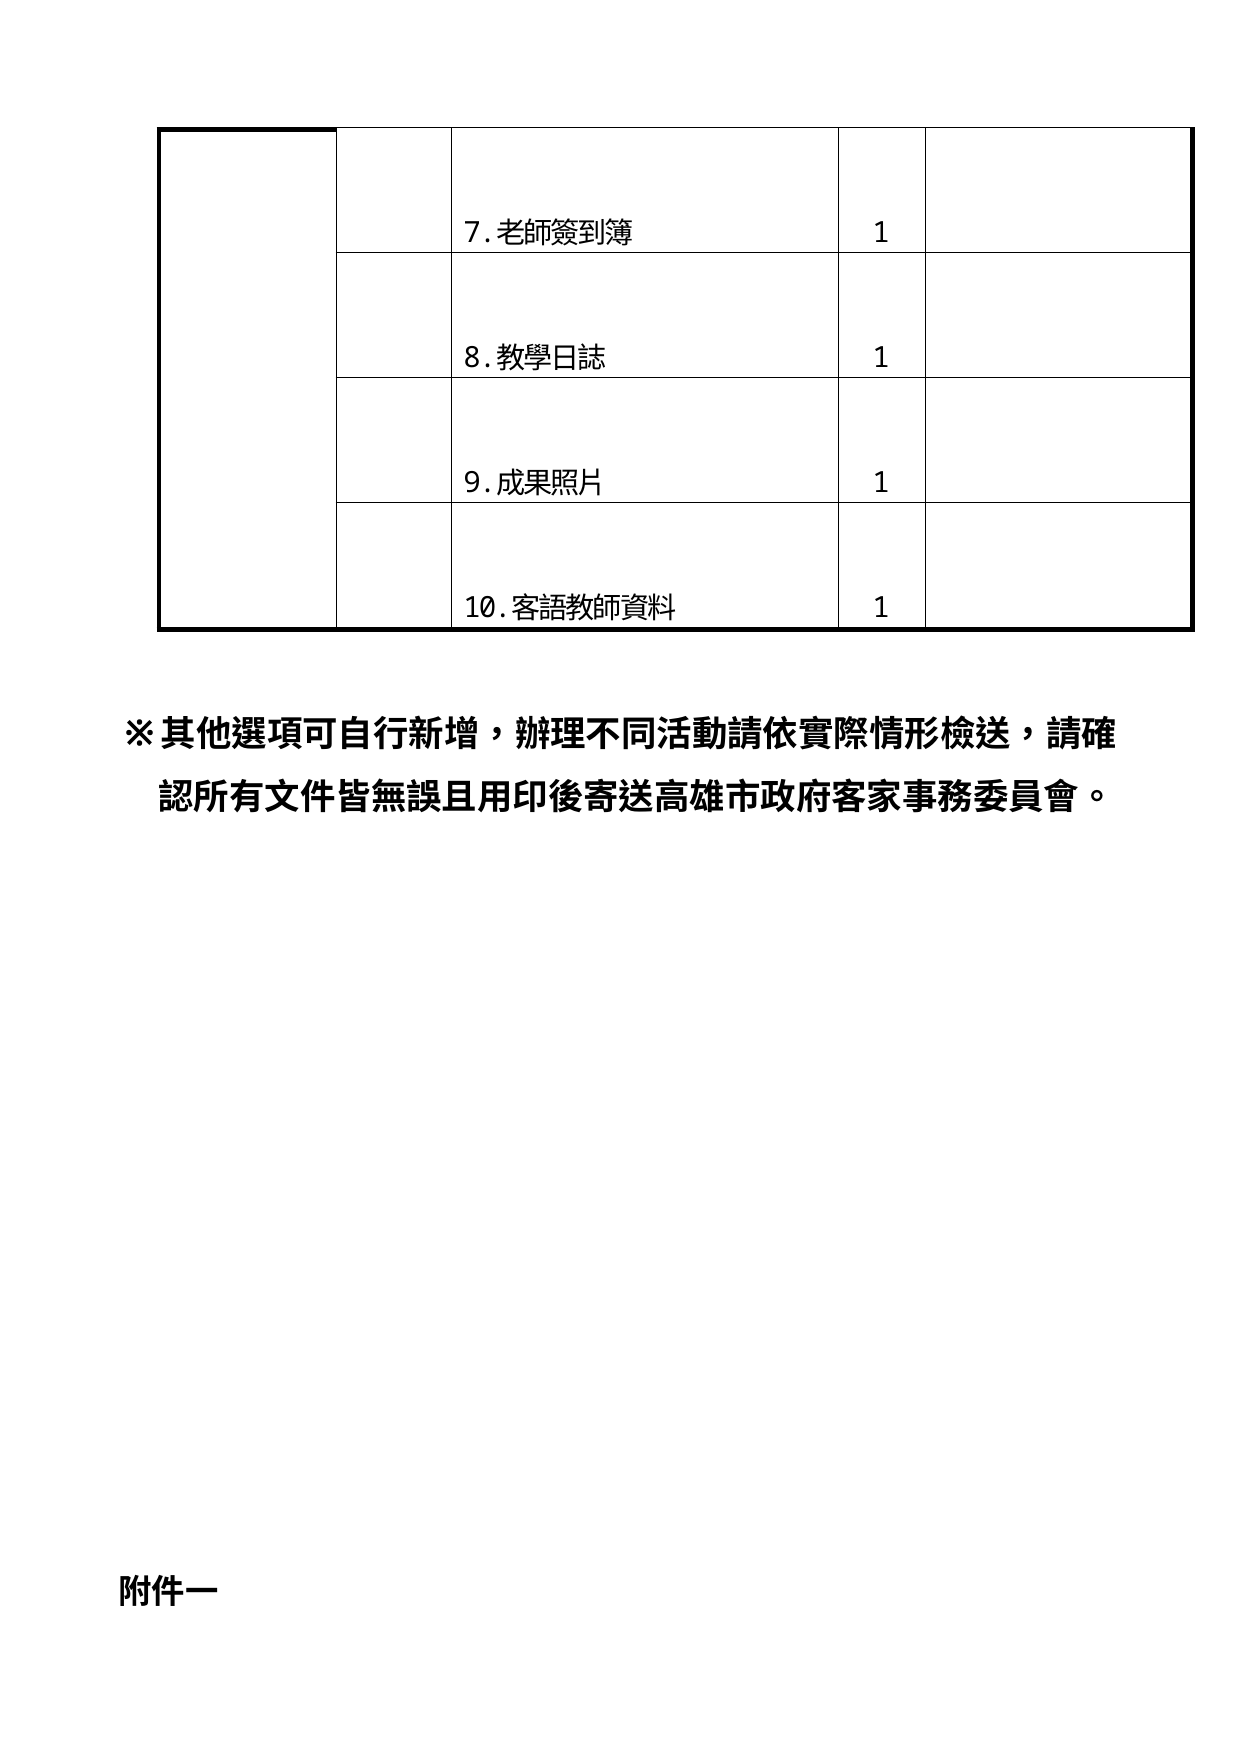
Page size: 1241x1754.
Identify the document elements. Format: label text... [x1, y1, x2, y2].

table_cell 9.成果照片 [452, 378, 838, 502]
table_cell [337, 253, 451, 377]
text ※其他選項可自行新增，辦理不同活動請依實際情形檢送，請確認所有文件皆無誤且用印後寄送高雄市政府客家事務委員會。 [118, 689, 1122, 814]
table_cell 1 [839, 253, 925, 377]
table_cell 10.客語教師資料 [452, 503, 838, 627]
table_cell [926, 253, 1190, 377]
table_cell [337, 128, 451, 252]
table_cell [926, 128, 1190, 252]
table_cell 7.老師簽到簿 [452, 128, 838, 252]
text 附件一 [118, 1564, 1181, 1613]
table_cell [926, 503, 1190, 627]
table_cell [926, 378, 1190, 502]
table_cell 1 [839, 378, 925, 502]
table_cell 8.教學日誌 [452, 253, 838, 377]
table_cell [337, 378, 451, 502]
table_cell 1 [839, 128, 925, 252]
table_cell [337, 503, 451, 627]
table_cell [161, 132, 336, 627]
table_cell 1 [839, 503, 925, 627]
